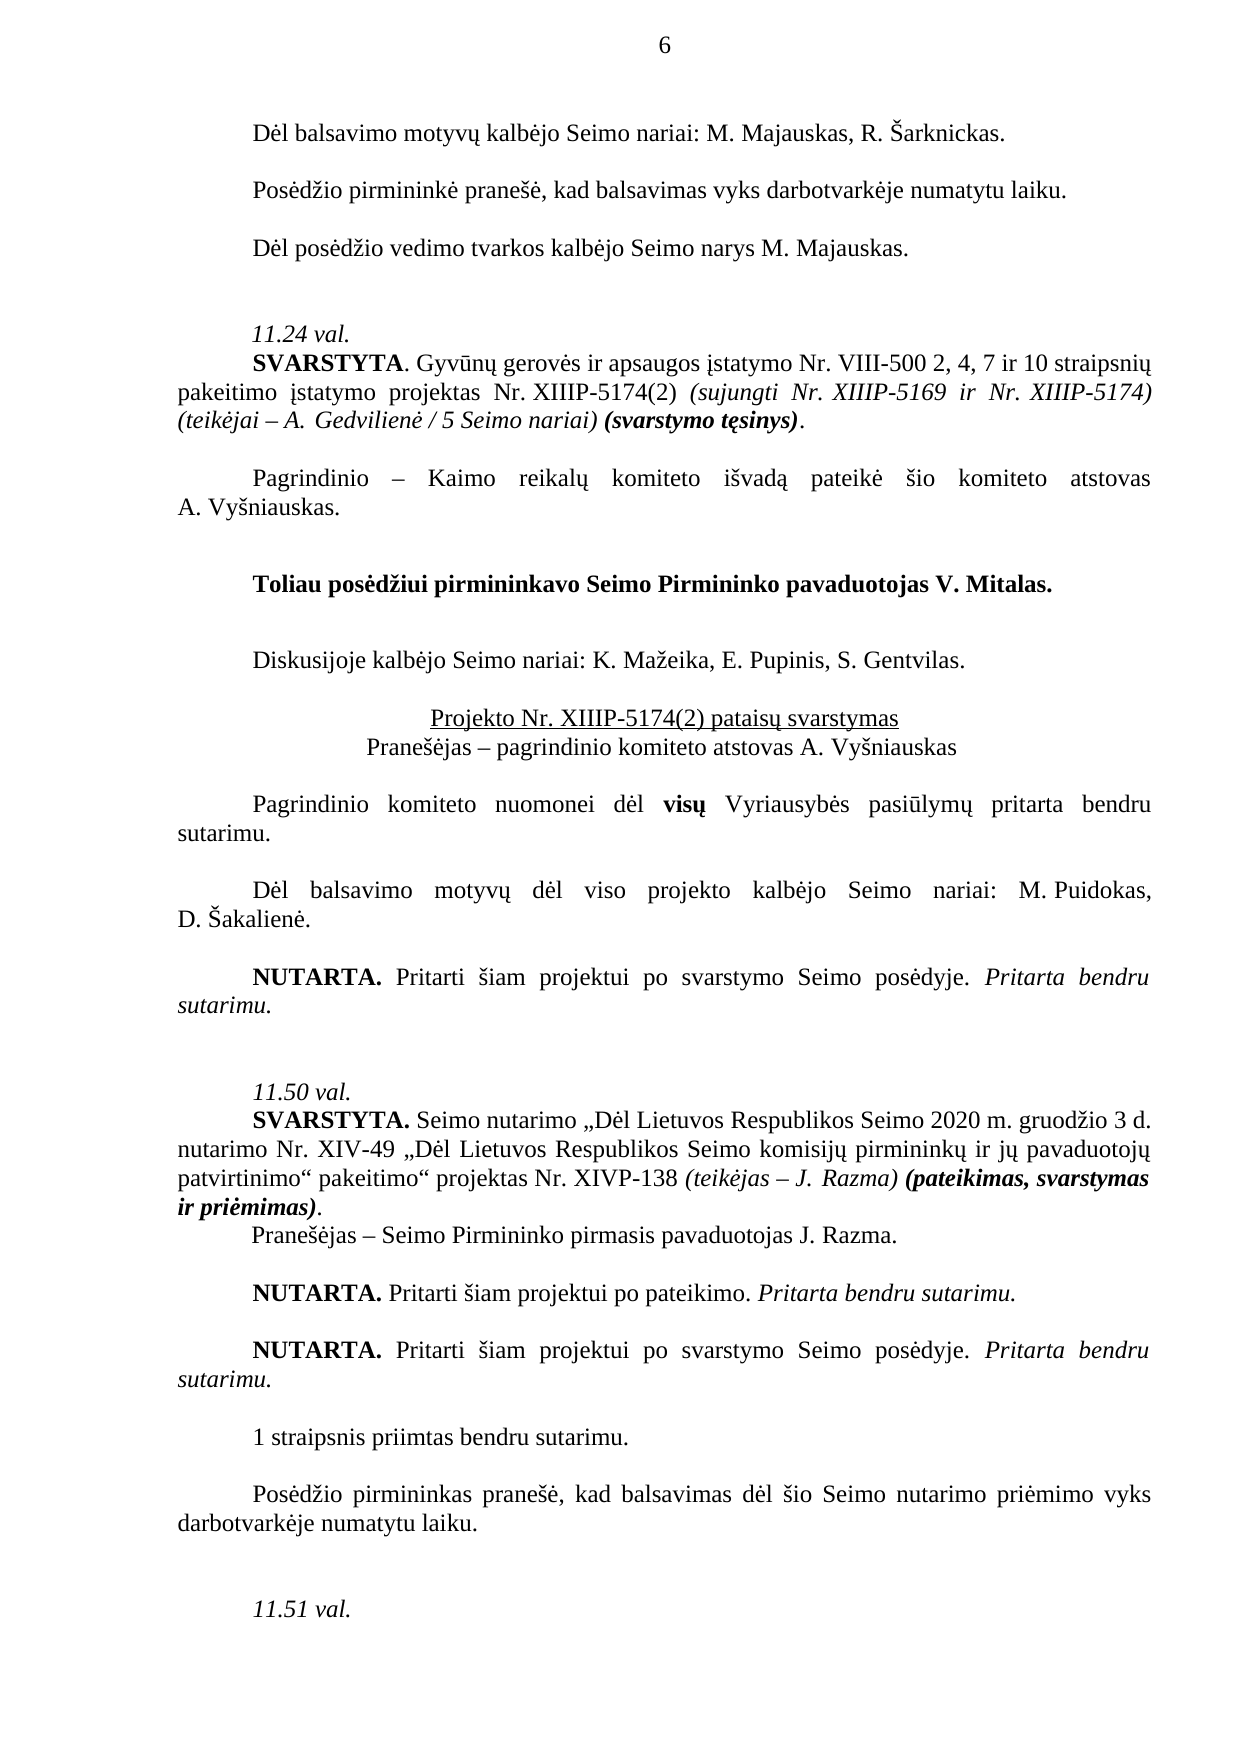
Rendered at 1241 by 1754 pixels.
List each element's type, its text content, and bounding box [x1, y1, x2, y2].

text Projekto Nr. XIIIP-5174(2) pataisų svarstymas [177, 703, 1152, 732]
text 1 straipsnis priimtas bendru sutarimu. [177, 1422, 1152, 1451]
text Posėdžio pirmininkas pranešė, kad balsavimas dėl šio Seimo nutarimo priėmimo vyks darbotvarkėje numatytu laiku. [177, 1479, 1152, 1537]
text NUTARTA. Pritarti šiam projektui po pateikimo. Pritarta bendru sutarimu. [177, 1278, 1152, 1307]
text Dėl balsavimo motyvų dėl viso projekto kalbėjo Seimo nariai: M. Puidokas, D. Šakalienė. [177, 876, 1152, 933]
text Dėl posėdžio vedimo tvarkos kalbėjo Seimo narys M. Majauskas. [177, 233, 1152, 262]
text Diskusijoje kalbėjo Seimo nariai: K. Mažeika, E. Pupinis, S. Gentvilas. [177, 646, 1152, 674]
text SVARSTYTA. Seimo nutarimo „Dėl Lietuvos Respublikos Seimo 2020 m. gruodžio 3 d. nutarimo Nr. XIV-49 „Dėl Lietuvos Respublikos Seimo komisijų pirmininkų ir jų pavaduotojų patvirtinimo“ pakeitimo“ projektas Nr. XIVP-138 (teikėjas – J. Razma) (pateikimas, svarstymas ir priėmimas). [177, 1106, 1152, 1221]
text SVARSTYTA. Gyvūnų gerovės ir apsaugos įstatymo Nr. VIII-500 2, 4, 7 ir 10 straipsnių pakeitimo įstatymo projektas Nr. XIIIP-5174(2) (sujungti Nr. XIIIP-5169 ir Nr. XIIIP-5174) (teikėjai – A. Gedvilienė / 5 Seimo nariai) (svarstymo tęsinys). [177, 348, 1152, 434]
text Pagrindinio – Kaimo reikalų komiteto išvadą pateikė šio komiteto atstovas A. Vyšniauskas. [177, 463, 1152, 521]
text Pranešėjas – Seimo Pirmininko pirmasis pavaduotojas J. Razma. [177, 1221, 1152, 1249]
text 11.50 val. [177, 1077, 1152, 1106]
text 11.24 val. [177, 319, 1152, 348]
text Dėl balsavimo motyvų kalbėjo Seimo nariai: M. Majauskas, R. Šarknickas. [177, 118, 1152, 147]
text NUTARTA. Pritarti šiam projektui po svarstymo Seimo posėdyje. Pritarta bendru sutarimu. [177, 962, 1152, 1019]
text Pagrindinio komiteto nuomonei dėl visų Vyriausybės pasiūlymų pritarta bendru sutarimu. [177, 789, 1152, 847]
text Pranešėjas – pagrindinio komiteto atstovas A. Vyšniauskas [177, 732, 1152, 761]
text Posėdžio pirmininkė pranešė, kad balsavimas vyks darbotvarkėje numatytu laiku. [177, 176, 1152, 204]
text NUTARTA. Pritarti šiam projektui po svarstymo Seimo posėdyje. Pritarta bendru sutarimu. [177, 1336, 1152, 1393]
text Toliau posėdžiui pirmininkavo Seimo Pirmininko pavaduotojas V. Mitalas. [177, 569, 1152, 597]
text 11.51 val. [177, 1594, 1152, 1623]
